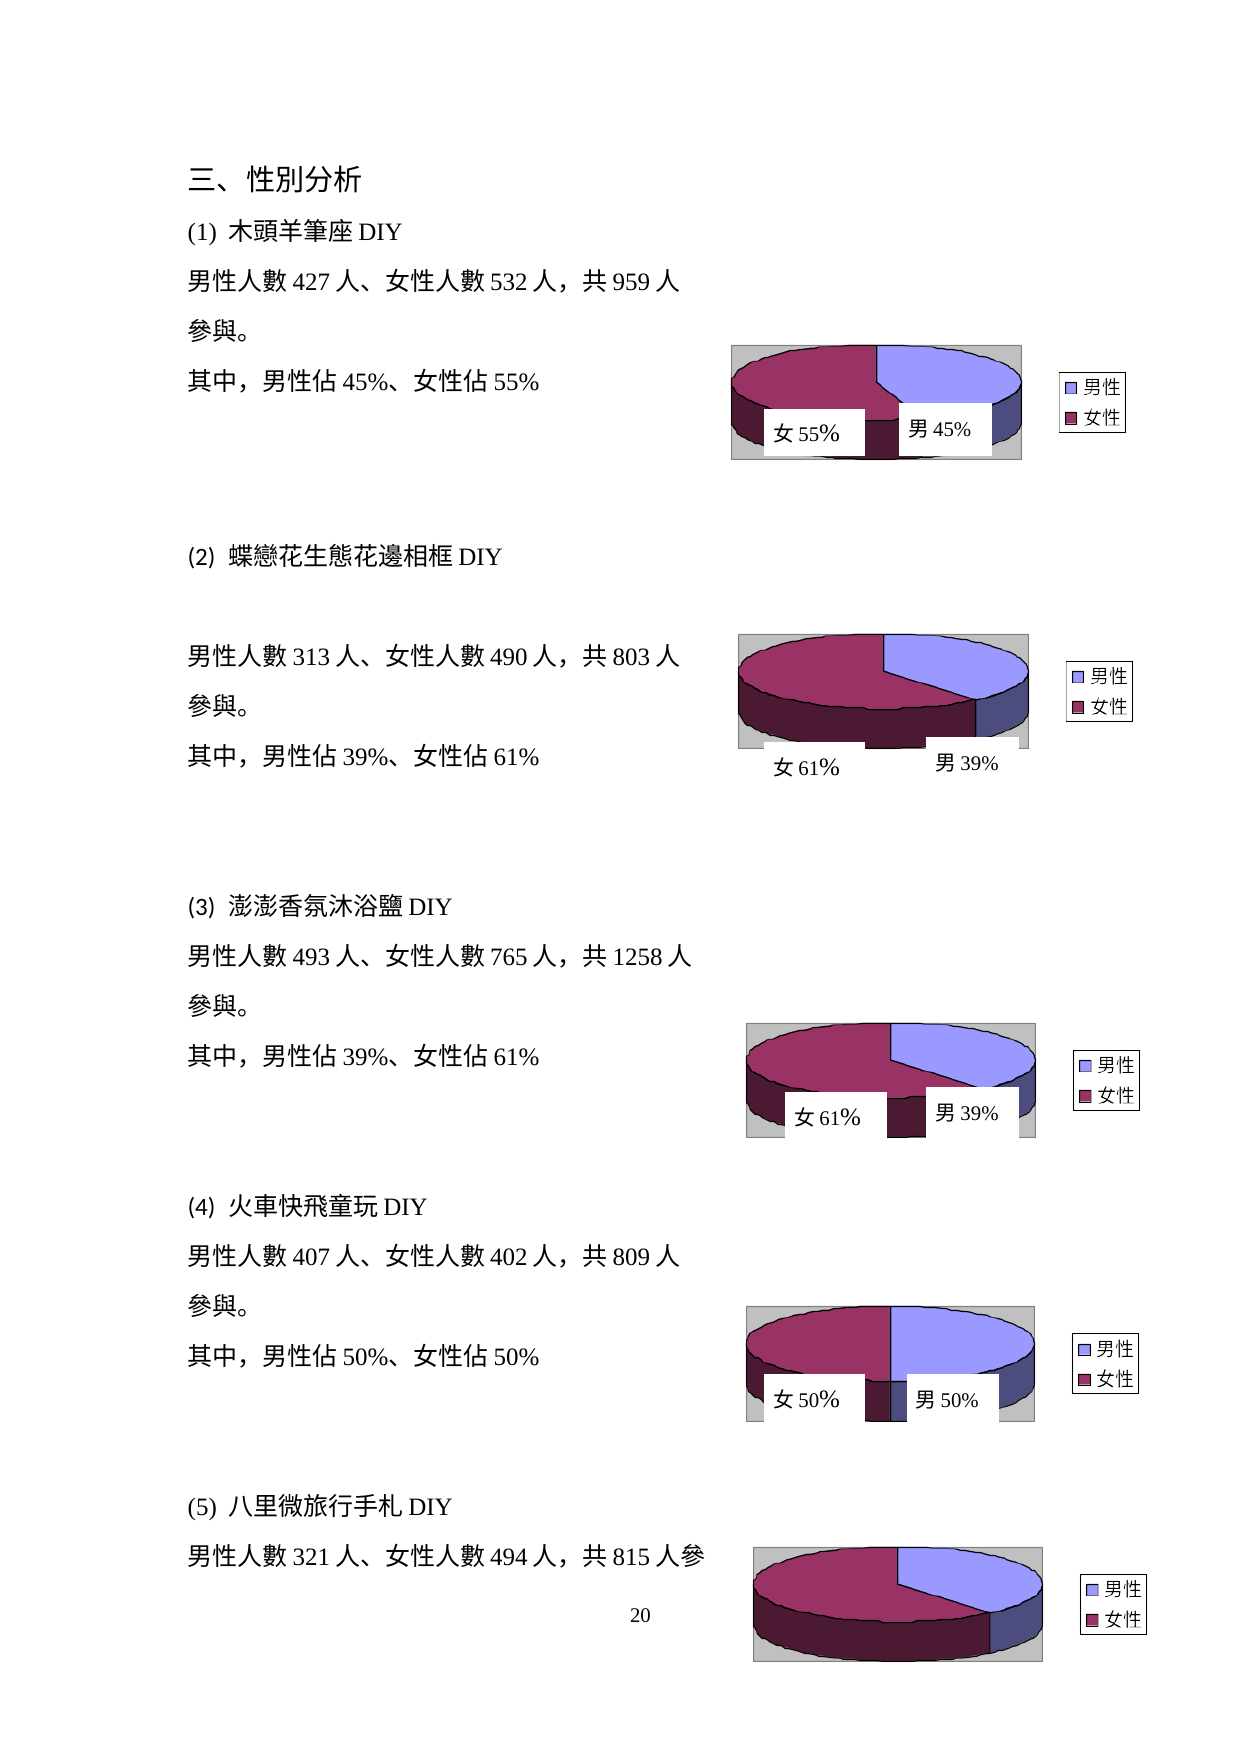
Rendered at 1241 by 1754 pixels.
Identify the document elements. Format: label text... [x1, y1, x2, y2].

list 火車快飛童玩DIY [187, 1175, 1093, 1225]
text 女50% [773, 1383, 857, 1413]
text 女61% [773, 751, 857, 781]
text 男39% [935, 1096, 1010, 1126]
text 男50% [915, 1383, 990, 1413]
list 八里微旅行手札DIY [187, 1475, 1093, 1525]
list 木頭羊筆座DIY [187, 200, 1093, 250]
text 男45% [908, 412, 983, 443]
text 其中，男性佔45%、女性佔55% [187, 350, 730, 400]
text 男性人數313人、女性人數490人，共803人參與。 [187, 625, 1093, 725]
text [1023, 350, 1093, 400]
text 其中，男性佔39%、女性佔61% [187, 725, 1093, 790]
text 其中，男性佔50%、女性佔50% [187, 1325, 745, 1375]
text 女61% [794, 1101, 878, 1131]
text 其中，男性佔39%、女性佔61% [187, 1025, 745, 1075]
text 三、性別分析 [187, 150, 1093, 200]
text 男性人數493人、女性人數765人，共1258人參與。 [187, 925, 1093, 1025]
text 男性人數427人、女性人數532人，共959人參與。 [187, 250, 1093, 350]
list 澎澎香氛沐浴鹽DIY [187, 875, 1093, 925]
text 男性人數407人、女性人數402人，共809人參與。 [187, 1225, 1093, 1325]
text [1036, 1325, 1093, 1375]
text 男39% [935, 746, 1010, 776]
text [1037, 1025, 1093, 1075]
list 蝶戀花生態花邊相框DIY [187, 525, 1093, 625]
text 男性人數321人、女性人數494人，共815人參 [187, 1525, 1093, 1575]
text 女55% [773, 418, 857, 447]
